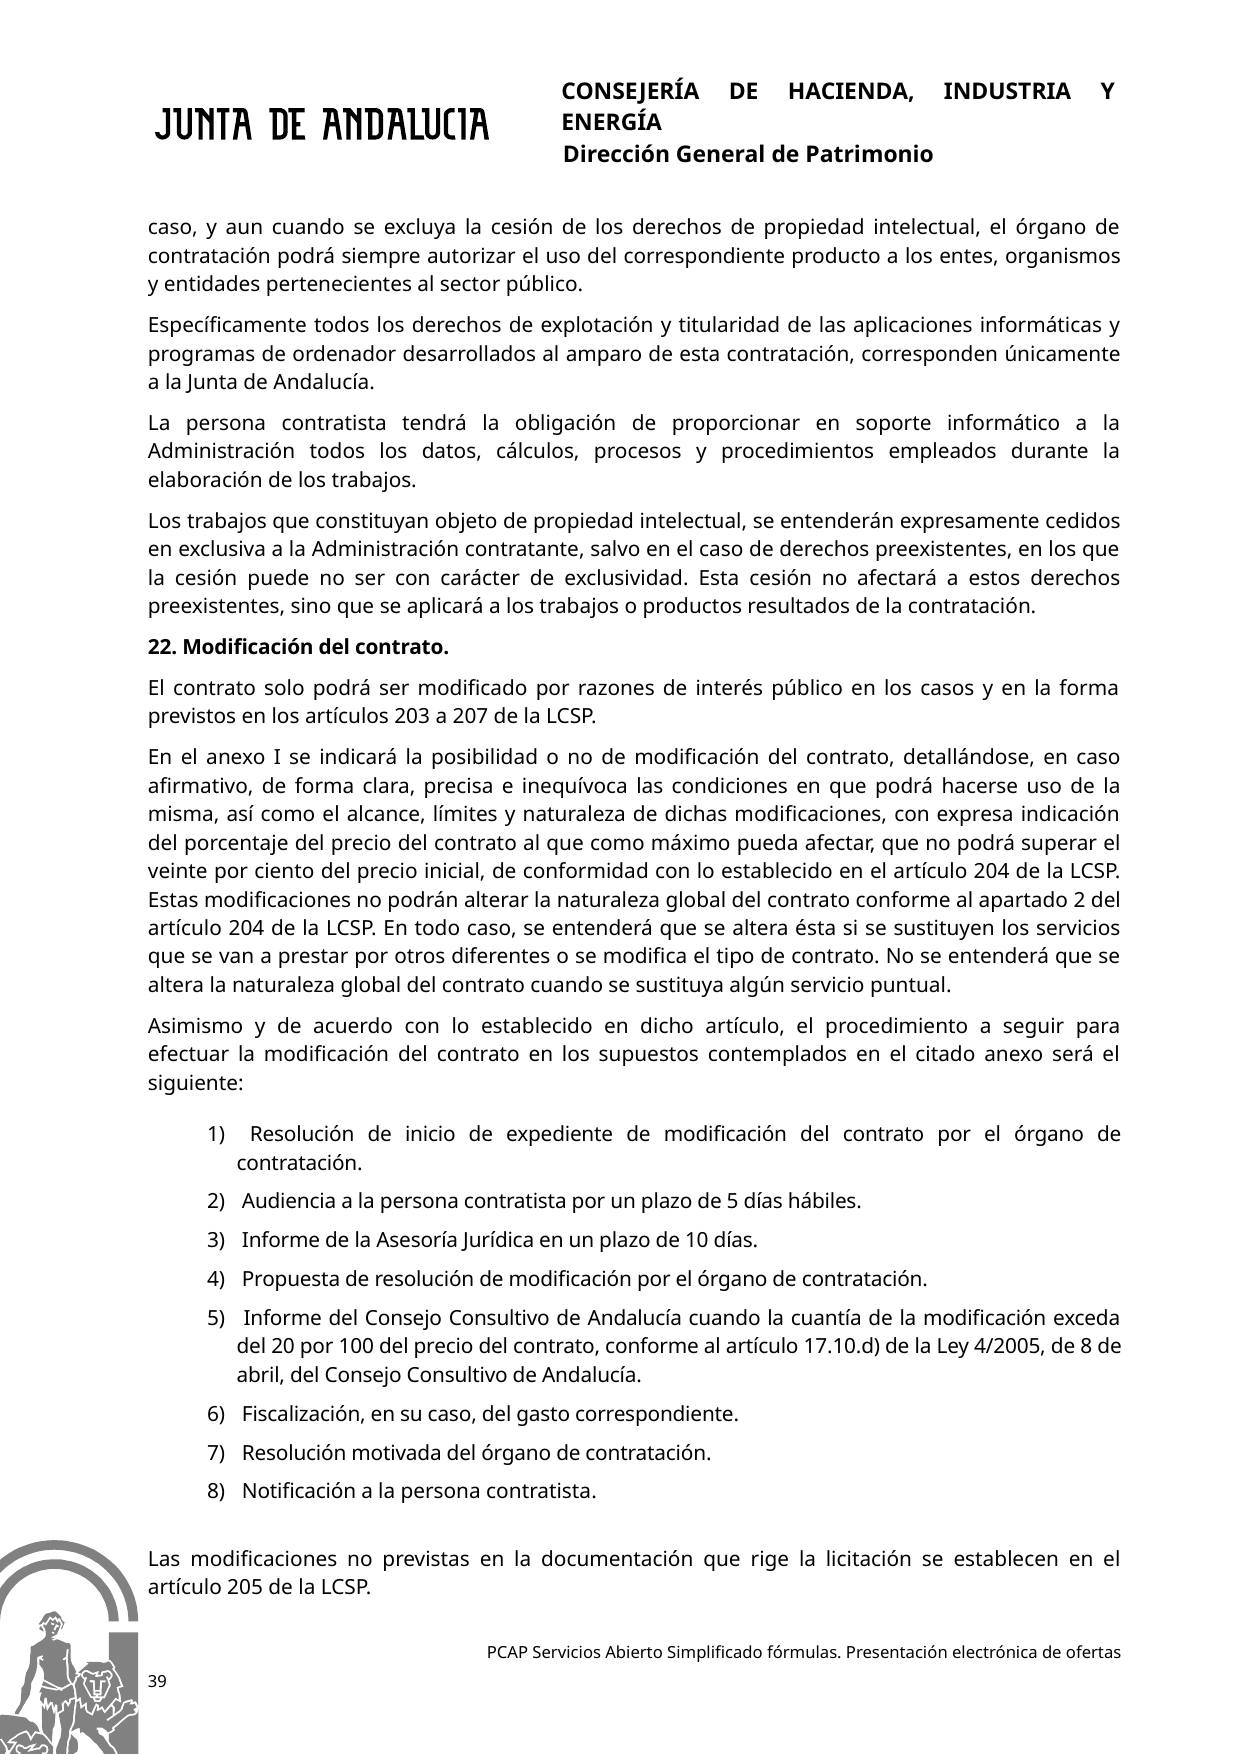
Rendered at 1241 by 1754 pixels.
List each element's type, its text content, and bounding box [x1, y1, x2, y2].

text Asimismo y de acuerdo con lo establecido en dicho artículo, el procedimiento a seguir para efectuar la modificación del contrato en los supuestos contemplados en el citado anexo será el siguiente: [148, 1011, 1122, 1096]
list Resolución de inicio de expediente de modificación del contrato por el órgano de contratación. [207, 1119, 1122, 1176]
text Las modificaciones no previstas en la documentación que rige la licitación se establecen en el artículo 205 de la LCSP. [148, 1544, 1122, 1601]
list Resolución motivada del órgano de contratación. [207, 1438, 1122, 1466]
text La persona contratista tendrá la obligación de proporcionar en soporte informático a la Administración todos los datos, cálculos, procesos y procedimientos empleados durante la elaboración de los trabajos. [148, 408, 1122, 493]
text 22. Modificación del contrato. [148, 632, 1122, 661]
text Los trabajos que constituyan objeto de propiedad intelectual, se entenderán expresamente cedidos en exclusiva a la Administración contratante, salvo en el caso de derechos preexistentes, en los que la cesión puede no ser con carácter de exclusividad. Esta cesión no afectará a estos derechos preexistentes, sino que se aplicará a los trabajos o productos resultados de la contratación. [148, 506, 1122, 620]
list Informe del Consejo Consultivo de Andalucía cuando la cuantía de la modificación exceda del 20 por 100 del precio del contrato, conforme al artículo 17.10.d) de la Ley 4/2005, de 8 de abril, del Consejo Consultivo de Andalucía. [207, 1303, 1122, 1388]
list Informe de la Asesoría Jurídica en un plazo de 10 días. [207, 1225, 1122, 1254]
text Específicamente todos los derechos de explotación y titularidad de las aplicaciones informáticas y programas de ordenador desarrollados al amparo de esta contratación, corresponden únicamente a la Junta de Andalucía. [148, 310, 1122, 396]
text El contrato solo podrá ser modificado por razones de interés público en los casos y en la forma previstos en los artículos 203 a 207 de la LCSP. [148, 673, 1122, 730]
list Notificación a la persona contratista. [207, 1476, 1122, 1505]
list Audiencia a la persona contratista por un plazo de 5 días hábiles. [207, 1186, 1122, 1215]
text caso, y aun cuando se excluya la cesión de los derechos de propiedad intelectual, el órgano de contratación podrá siempre autorizar el uso del correspondiente producto a los entes, organismos y entidades pertenecientes al sector público. [148, 212, 1122, 298]
text En el anexo I se indicará la posibilidad o no de modificación del contrato, detallándose, en caso afirmativo, de forma clara, precisa e inequívoca las condiciones en que podrá hacerse uso de la misma, así como el alcance, límites y naturaleza de dichas modificaciones, con expresa indicación del porcentaje del precio del contrato al que como máximo pueda afectar, que no podrá superar el veinte por ciento del precio inicial, de conformidad con lo establecido en el artículo 204 de la LCSP. Estas modificaciones no podrán alterar la naturaleza global del contrato conforme al apartado 2 del artículo 204 de la LCSP. En todo caso, se entenderá que se altera ésta si se sustituyen los servicios que se van a prestar por otros diferentes o se modifica el tipo de contrato. No se entenderá que se altera la naturaleza global del contrato cuando se sustituya algún servicio puntual. [148, 742, 1122, 998]
list Fiscalización, en su caso, del gasto correspondiente. [207, 1399, 1122, 1427]
list Propuesta de resolución de modificación por el órgano de contratación. [207, 1264, 1122, 1293]
